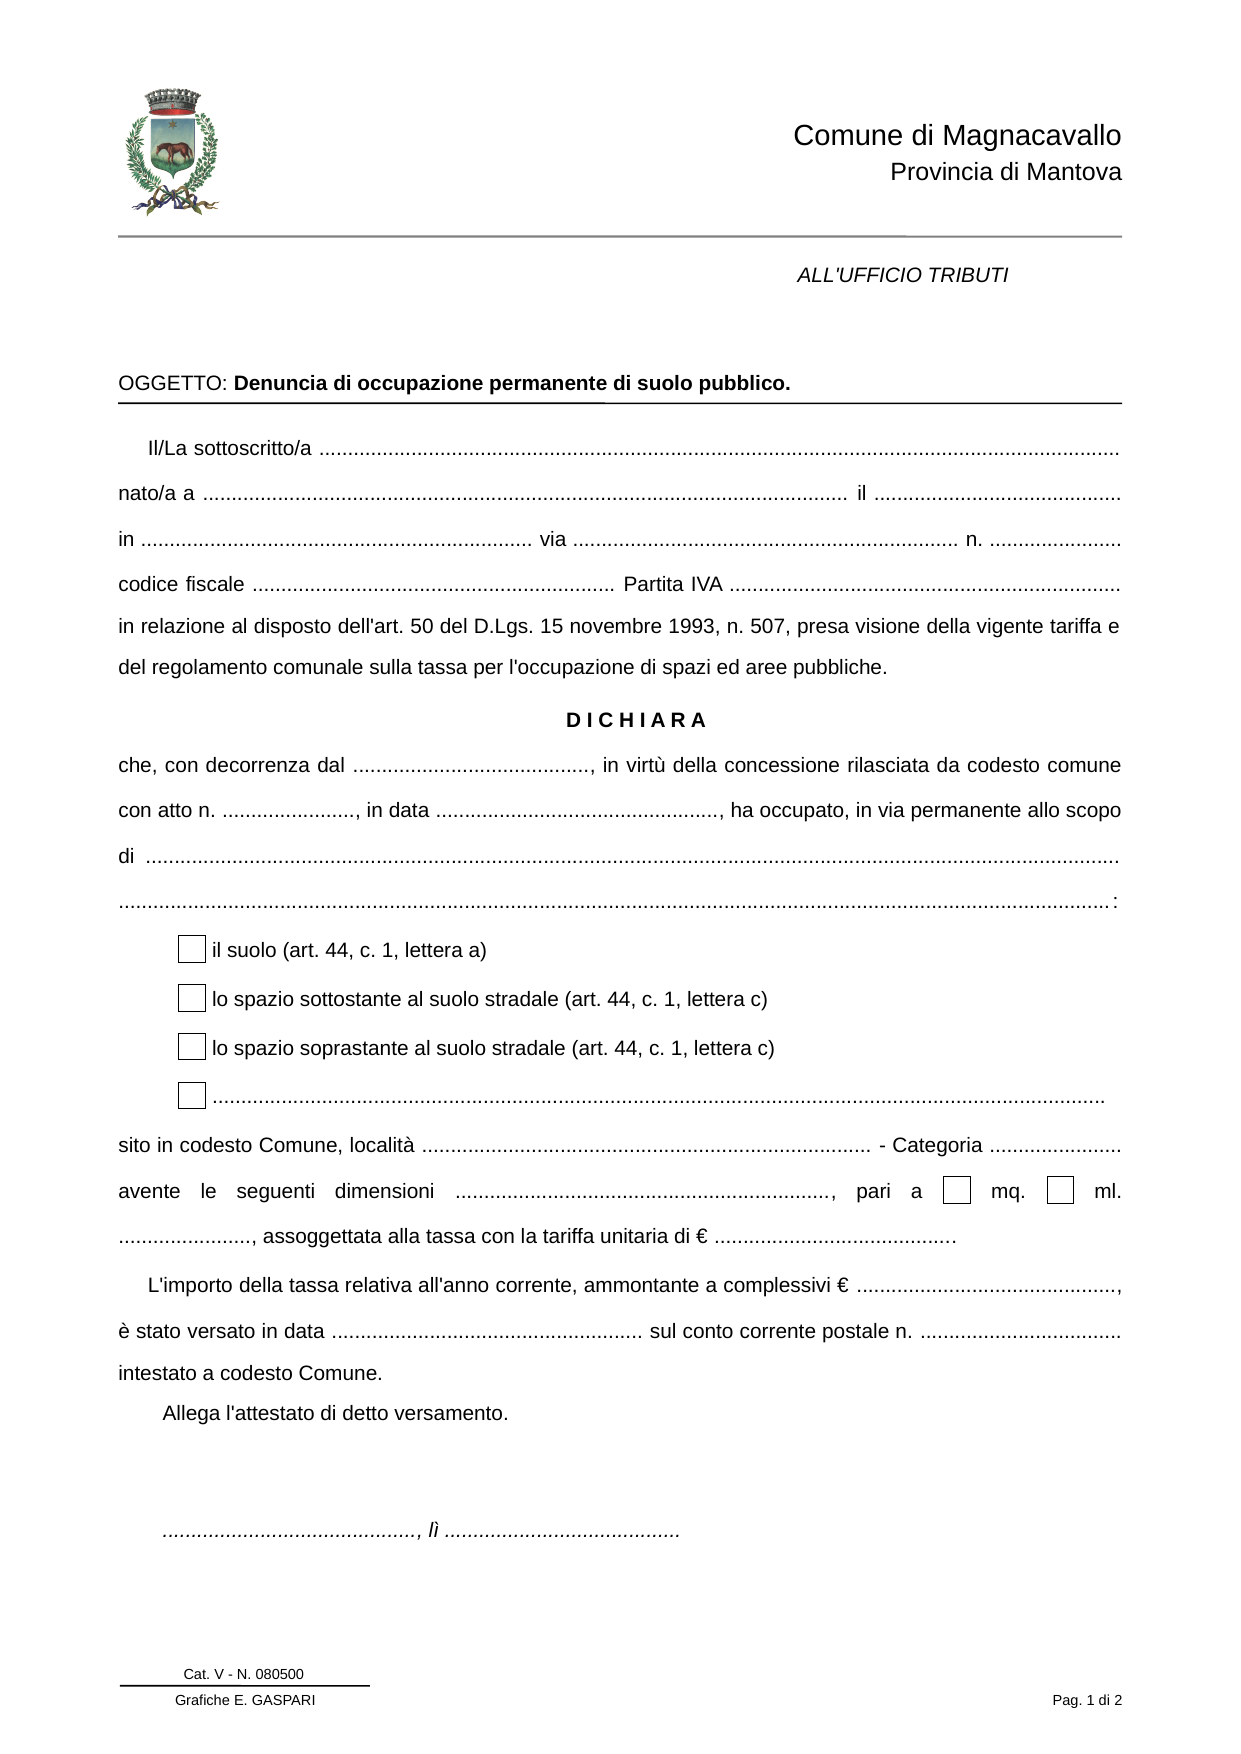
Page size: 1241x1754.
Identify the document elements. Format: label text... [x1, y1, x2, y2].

picture [122, 87, 224, 219]
text Provincia di Mantova [224, 157, 1122, 185]
text Comune di Magnacavallo [224, 118, 1122, 152]
text Allega l'attestato di detto versamento. [162, 1401, 1122, 1425]
text Il/La sottoscritto/a ........................................................................................................................................... nato/a a ................................................................................................................ il ........................................... in .................................................................... via ................................................................... n. ....................... codice fiscale ............................................................... Partita IVA .................................................................... in relazione al disposto dell'art. 50 del D.Lgs. 15 novembre 1993, n. 507, presa visione della vigente tariffa e del regolamento comunale sulla tassa per l'occupazione di spazi ed aree pubbliche. [118, 432, 1122, 679]
text lo spazio sottostante al suolo stradale (art. 44, c. 1, lettera c) [177, 983, 944, 1012]
text il suolo (art. 44, c. 1, lettera a) [177, 934, 1122, 963]
text ........................................................................................................................................................... [118, 1081, 1122, 1109]
subtitle ALL'UFFICIO TRIBUTI [797, 263, 1122, 287]
text OGGETTO: Denuncia di occupazione permanente di suolo pubblico. [118, 371, 1122, 395]
text che, con decorrenza dal ........................................., in virtù della concessione rilasciata da codesto comune con atto n. ......................., in data ................................................., ha occupato, in via permanente allo scopo di ......................................................................................................................................................................... ............................................................................................................................................................................: [118, 749, 1122, 914]
text ............................................, lì ......................................... [162, 1514, 1122, 1542]
text sito in codesto Comune, località .............................................................................. - Categoria ....................... avente le seguenti dimensioni ................................................................., pari a mq. ml. ......................., assoggettata alla tassa con la tariffa unitaria di € .......................................... [118, 1129, 1122, 1249]
text D I C H I A R A [566, 708, 1122, 732]
text lo spazio soprastante al suolo stradale (art. 44, c. 1, lettera c) [177, 1032, 944, 1061]
text L'importo della tassa relativa all'anno corrente, ammontante a complessivi € ............................................., è stato versato in data ...................................................... sul conto corrente postale n. ................................... intestato a codesto Comune. [118, 1269, 1122, 1384]
